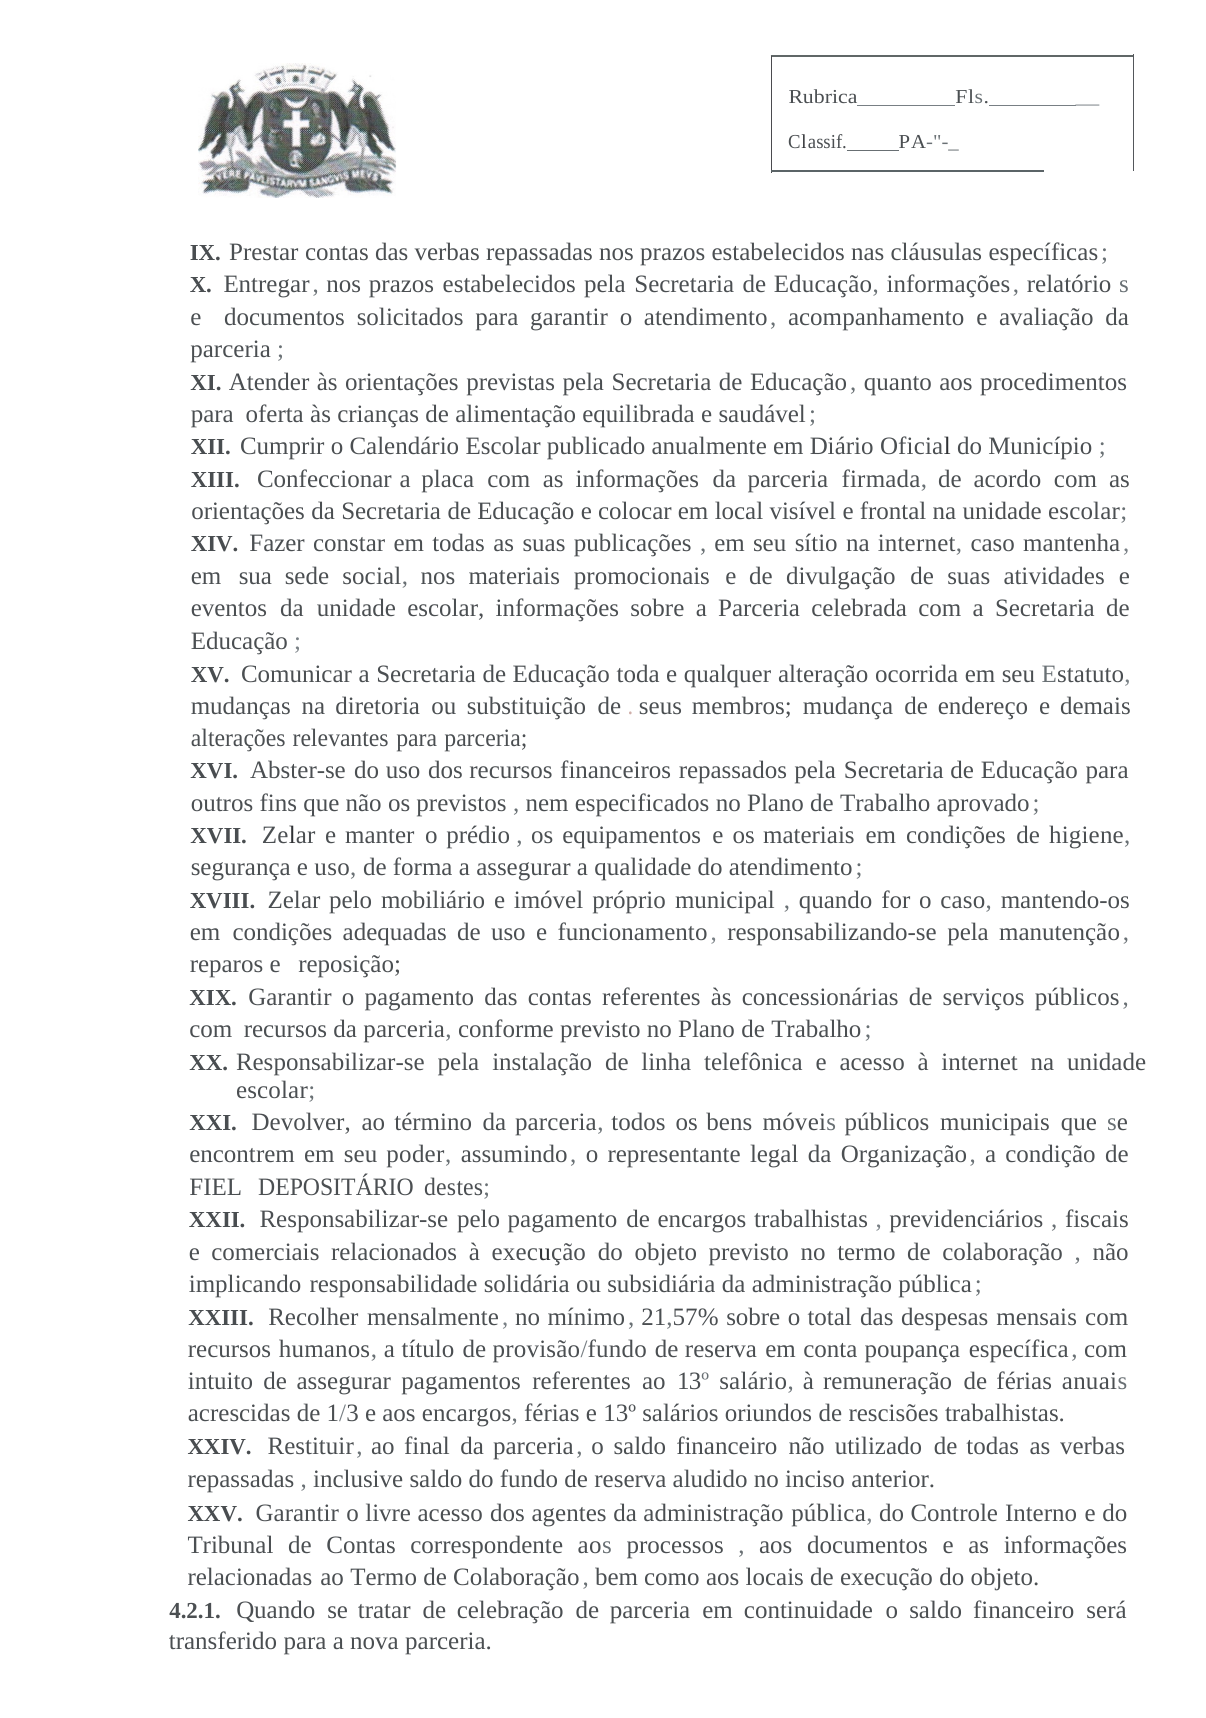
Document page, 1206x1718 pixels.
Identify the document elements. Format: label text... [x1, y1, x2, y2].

list Garantir o livre acesso dos agentes da administração pública, do Controle Interno e do Tribunal de Contas correspondente aos processos , aos documentos e as informações relacionadas ao Termo de Colaboração, bem como aos locais de execução do objeto. [187, 1498, 1127, 1591]
list Quando se tratar de celebração de parceria em continuidade o saldo financeiro será transferido para a nova parceria. [169, 1595, 1127, 1655]
list Abster-se do uso dos recursos financeiros repassados pela Secretaria de Educação para outros fins que não os previstos , nem especificados no Plano de Trabalho aprovado; [190, 756, 1128, 817]
list Recolher mensalmente, no mínimo, 21,57% sobre o total das despesas mensais com recursos humanos, a título de provisão/fundo de reserva em conta poupança específica, com intuito de assegurar pagamentos referentes ao 13º salário, à remuneração de férias anuais acrescidas de 1/3 e aos encargos, férias e 13º salários oriundos de rescisões trabalhistas. [188, 1302, 1128, 1427]
list Zelar e manter o prédio , os equipamentos e os materiais em condições de higiene, segurança e uso, de forma a assegurar a qualidade do atendimento; [190, 821, 1130, 881]
list Prestar contas das verbas repassadas nos prazos estabelecidos nas cláusulas específicas; [189, 237, 1147, 266]
list Confeccionar a placa com as informações da parceria firmada, de acordo com as orientações da Secretaria de Educação e colocar em local visível e frontal na unidade escolar; [191, 464, 1130, 524]
list Responsabilizar-se pela instalação de linha telefônica e acesso à internet na unidade escolar; [189, 1047, 1147, 1104]
list Comunicar a Secretaria de Educação toda e qualquer alteração ocorrida em seu Estatuto, mudanças na diretoria ou substituição de . seus membros; mudança de endereço e demais alterações relevantes para parceria; [191, 659, 1131, 752]
list Cumprir o Calendário Escolar publicado anualmente em Diário Oficial do Município ; [191, 431, 1147, 460]
list Atender às orientações previstas pela Secretaria de Educação, quanto aos procedimentos para oferta às crianças de alimentação equilibrada e saudável; [190, 367, 1128, 428]
list Responsabilizar-se pelo pagamento de encargos trabalhistas , previdenciários , fiscais e comerciais relacionados à execução do objeto previsto no termo de colaboração , não implicando responsabilidade solidária ou subsidiária da administração pública; [189, 1204, 1129, 1298]
list Garantir o pagamento das contas referentes às concessionárias de serviços públicos, com recursos da parceria, conforme previsto no Plano de Trabalho; [189, 982, 1129, 1043]
list Restituir, ao final da parceria, o saldo financeiro não utilizado de todas as verbas repassadas , inclusive saldo do fundo de reserva aludido no inciso anterior. [187, 1431, 1125, 1493]
list Fazer constar em todas as suas publicações , em seu sítio na internet, caso mantenha, em sua sede social, nos materiais promocionais e de divulgação de suas atividades e eventos da unidade escolar, informações sobre a Parceria celebrada com a Secretaria de Educação ; [191, 528, 1130, 655]
list Zelar pelo mobiliário e imóvel próprio municipal , quando for o caso, mantendo-os em condições adequadas de uso e funcionamento, responsabilizando-se pela manutenção, reparos e reposição; [189, 885, 1129, 978]
list Entregar, nos prazos estabelecidos pela Secretaria de Educação, informações, relatório s e documentos solicitados para garantir o atendimento, acompanhamento e avaliação da parceria ; [189, 269, 1129, 363]
list Devolver, ao término da parceria, todos os bens móveis públicos municipais que se encontrem em seu poder, assumindo, o representante legal da Organização, a condição de FIEL DEPOSITÁRIO destes; [189, 1107, 1129, 1201]
